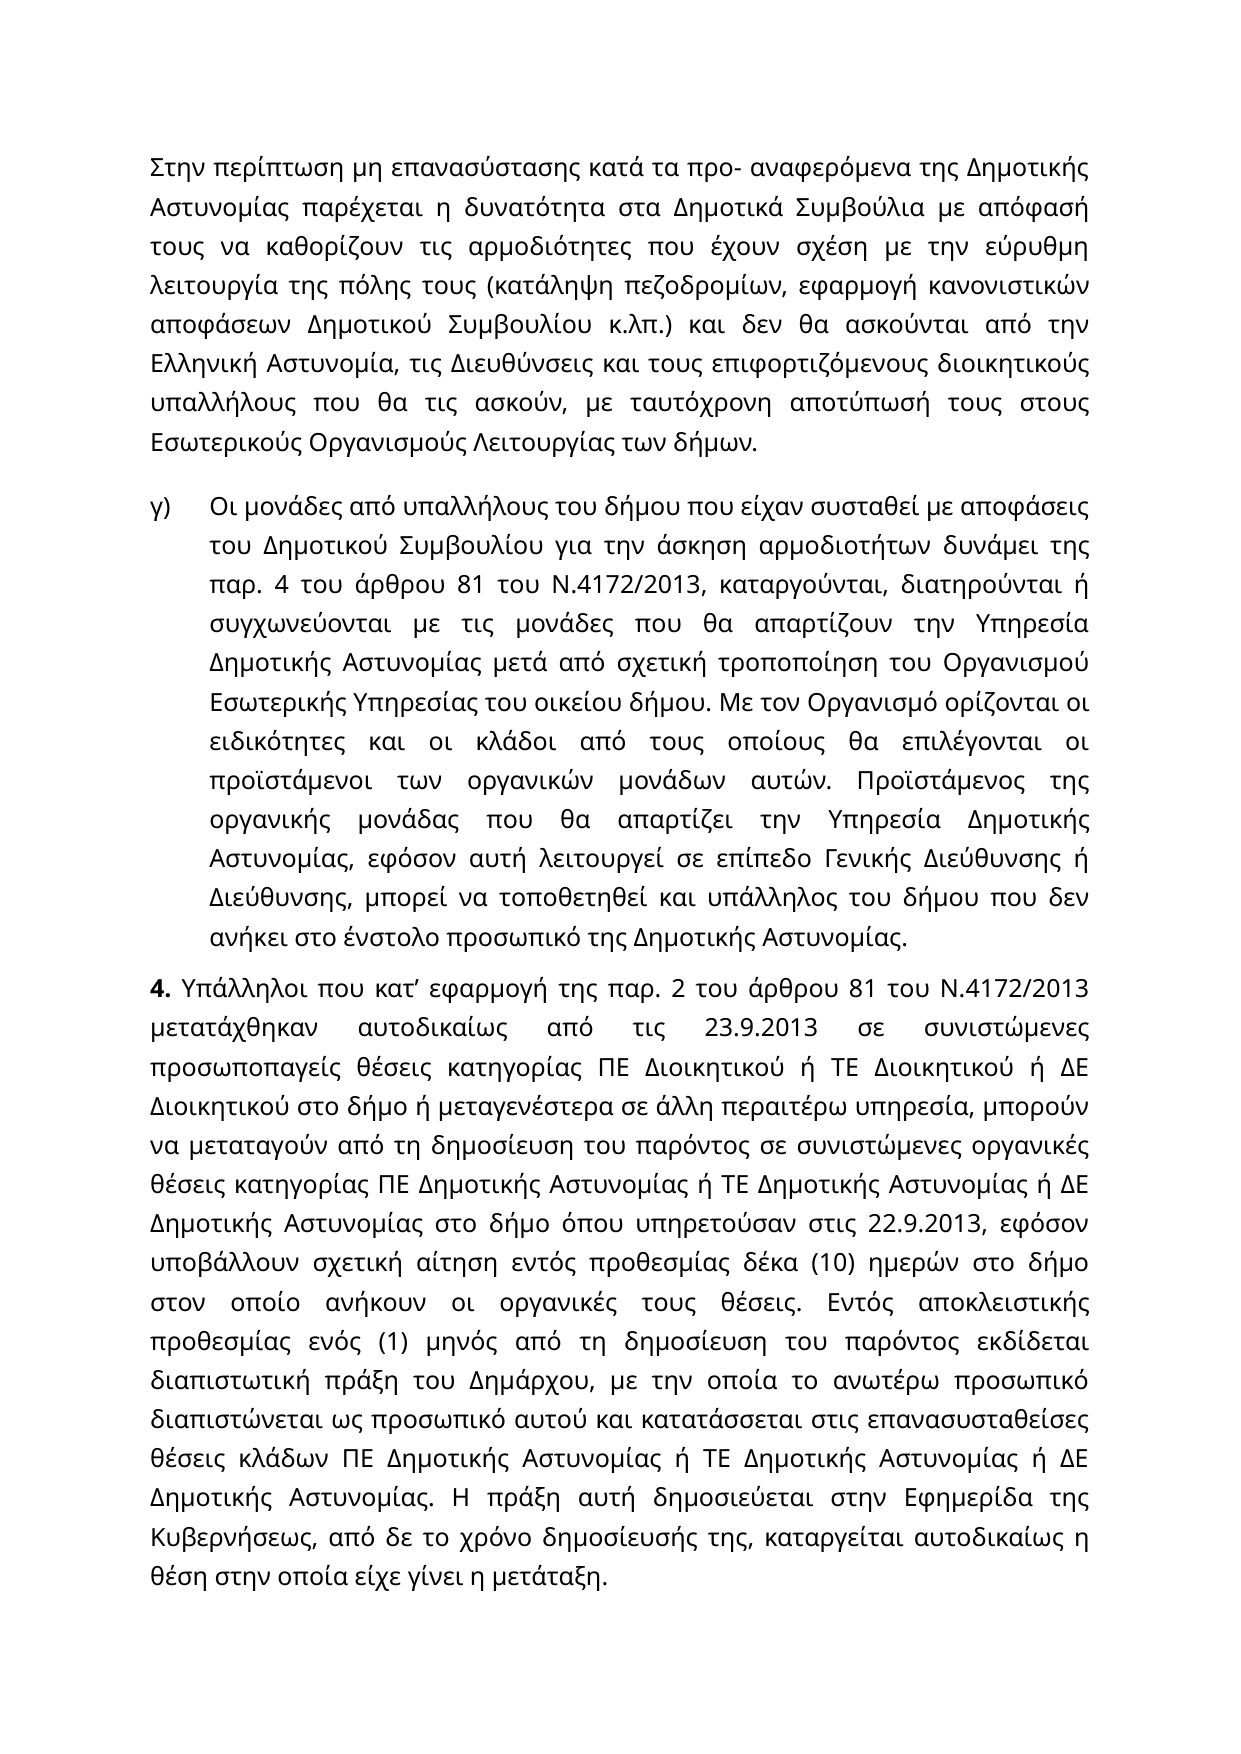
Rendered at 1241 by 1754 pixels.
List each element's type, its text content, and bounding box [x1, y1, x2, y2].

text 4. Υπάλληλοι που κατ’ εφαρμογή της παρ. 2 του άρθρου 81 του Ν.4172/2013 μετατάχθηκαν αυτοδικαίως από τις 23.9.2013 σε συνιστώμενες προσωποπαγείς θέσεις κατηγορίας ΠΕ Διοικητικού ή ΤΕ Διοικητικού ή ΔΕ Διοικητικού στο δήμο ή μεταγενέστερα σε άλλη περαιτέρω υπηρεσία, μπορούν να μεταταγούν από τη δημοσίευση του παρόντος σε συνιστώμενες οργανικές θέσεις κατηγορίας ΠΕ Δημοτικής Αστυνομίας ή ΤΕ Δημοτικής Αστυνομίας ή ΔΕ Δημοτικής Αστυνομίας στο δήμο όπου υπηρετούσαν στις 22.9.2013, εφόσον υποβάλλουν σχετική αίτηση εντός προθεσμίας δέκα (10) ημερών στο δήμο στον οποίο ανήκουν οι οργανικές τους θέσεις. Εντός αποκλειστικής προθεσμίας ενός (1) μηνός από τη δημοσίευση του παρόντος εκδίδεται διαπιστωτική πράξη του Δημάρχου, με την οποία το ανωτέρω προσωπικό διαπιστώνεται ως προσωπικό αυτού και κατατάσσεται στις επανασυσταθείσες θέσεις κλάδων ΠΕ Δημοτικής Αστυνομίας ή ΤΕ Δημοτικής Αστυνομίας ή ΔΕ Δημοτικής Αστυνομίας. Η πράξη αυτή δημοσιεύεται στην Εφημερίδα της Κυβερνήσεως, από δε το χρόνο δημοσίευσής της, καταργείται αυτοδικαίως η θέση στην οποία είχε γίνει η μετάταξη. [150, 971, 1090, 1592]
list γ) Οι μονάδες από υπαλλήλους του δήμου που είχαν συσταθεί με αποφάσεις του Δημοτικού Συμβουλίου για την άσκηση αρμοδιοτήτων δυνάμει της παρ. 4 του άρθρου 81 του Ν.4172/2013, καταργούνται, διατηρούνται ή συγχωνεύονται με τις μονάδες που θα απαρτίζουν την Υπηρεσία Δημοτικής Αστυνομίας μετά από σχετική τροποποίηση του Οργανισμού Εσωτερικής Υπηρεσίας του οικείου δήμου. Με τον Οργανισμό ορίζονται οι ειδικότητες και οι κλάδοι από τους οποίους θα επιλέγονται οι προϊστάμενοι των οργανικών μονάδων αυτών. Προϊστάμενος της οργανικής μονάδας που θα απαρτίζει την Υπηρεσία Δημοτικής Αστυνομίας, εφόσον αυτή λειτουργεί σε επίπεδο Γενικής Διεύθυνσης ή Διεύθυνσης, μπορεί να τοποθετηθεί και υπάλληλος του δήμου που δεν ανήκει στο ένστολο προσωπικό της Δημοτικής Αστυνομίας. [150, 488, 1090, 953]
text Στην περίπτωση μη επανασύστασης κατά τα προ- αναφερόμενα της Δημοτικής Αστυνομίας παρέχεται η δυνατότητα στα Δημοτικά Συμβούλια με απόφασή τους να καθορίζουν τις αρμοδιότητες που έχουν σχέση με την εύρυθμη λειτουργία της πόλης τους (κατάληψη πεζοδρομίων, εφαρμογή κανονιστικών αποφάσεων Δημοτικού Συμβουλίου κ.λπ.) και δεν θα ασκούνται από την Ελληνική Αστυνομία, τις Διευθύνσεις και τους επιφορτιζόμενους διοικητικούς υπαλλήλους που θα τις ασκούν, με ταυτόχρονη αποτύπωσή τους στους Εσωτερικούς Οργανισμούς Λειτουργίας των δήμων. [150, 150, 1090, 458]
